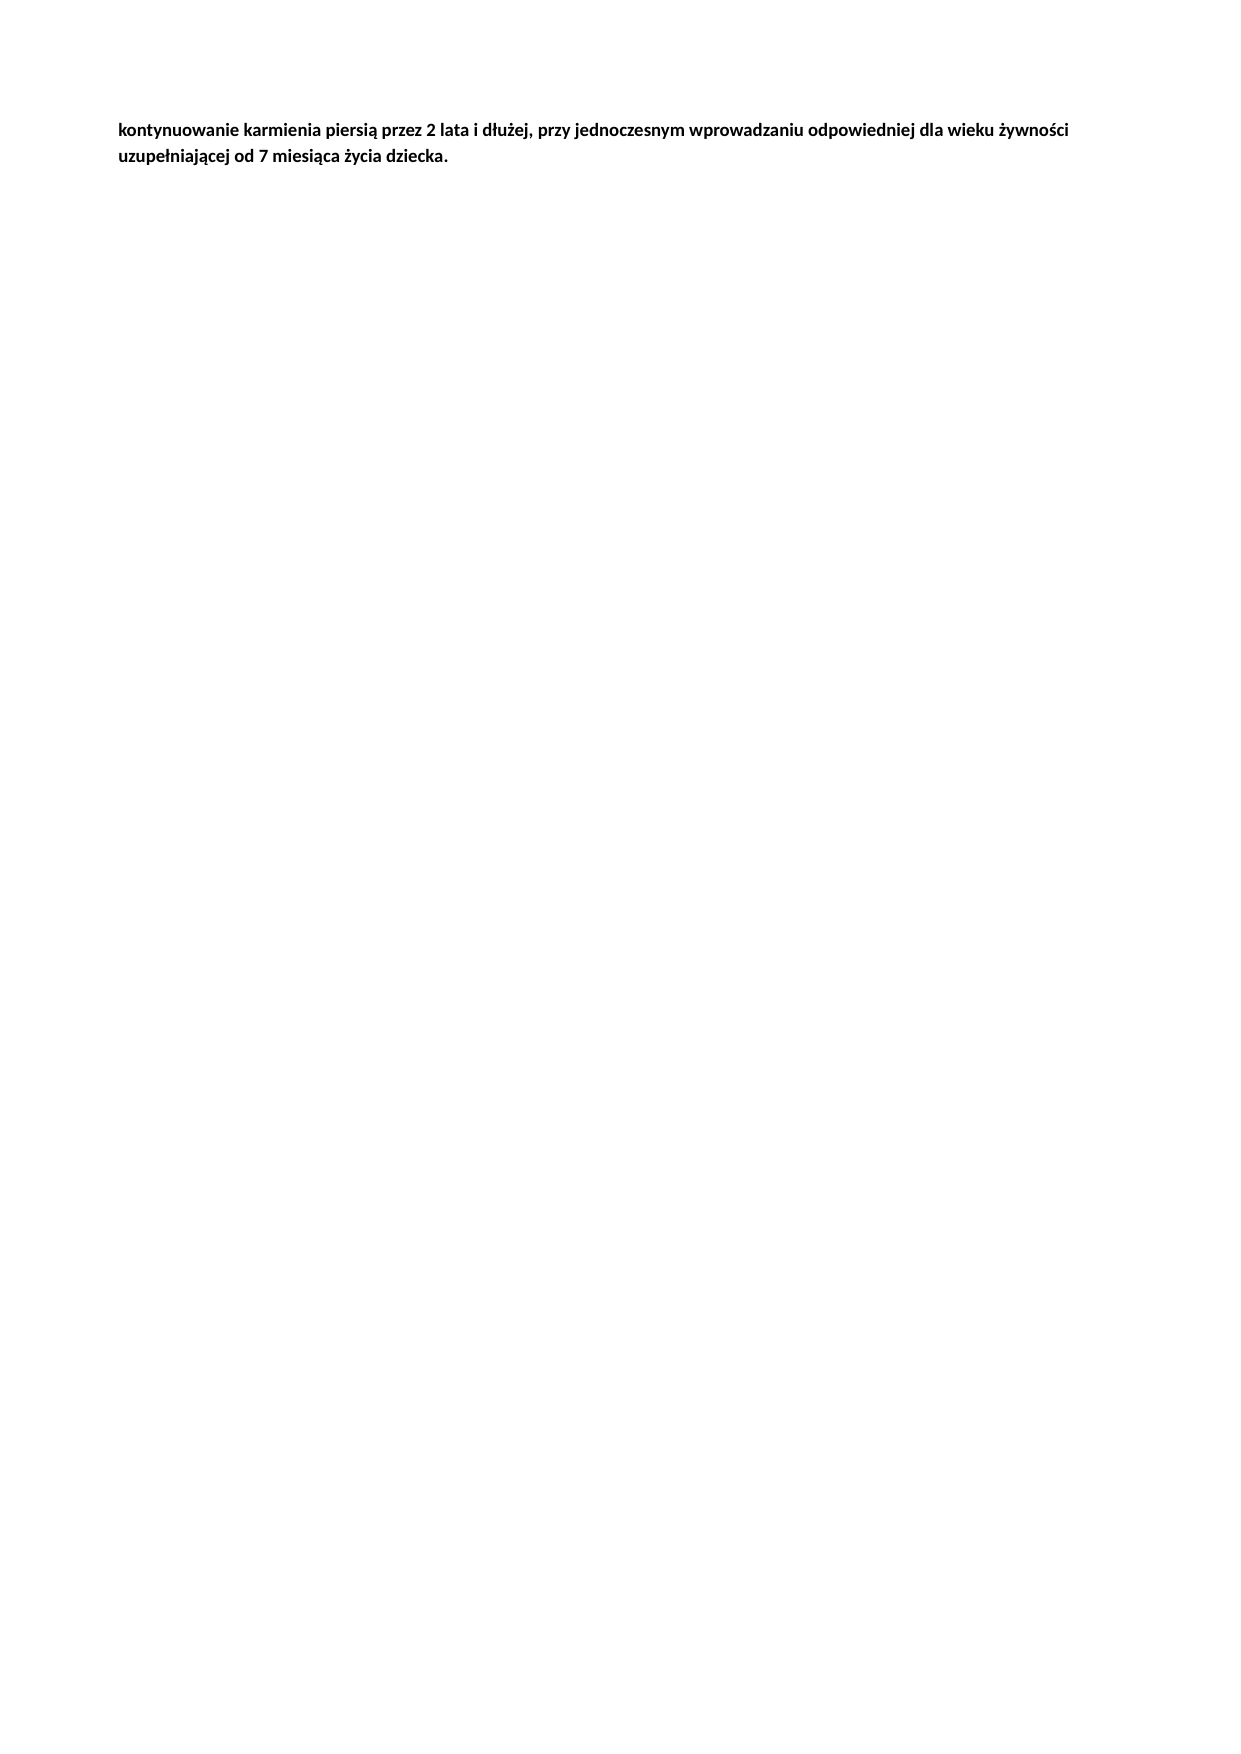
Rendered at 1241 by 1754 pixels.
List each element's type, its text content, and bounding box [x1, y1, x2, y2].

text kontynuowanie karmienia piersią przez 2 lata i dłużej, przy jednoczesnym wprowadzaniu odpowiedniej dla wieku żywności uzupełniającej od 7 miesiąca życia dziecka. [118, 118, 1122, 167]
